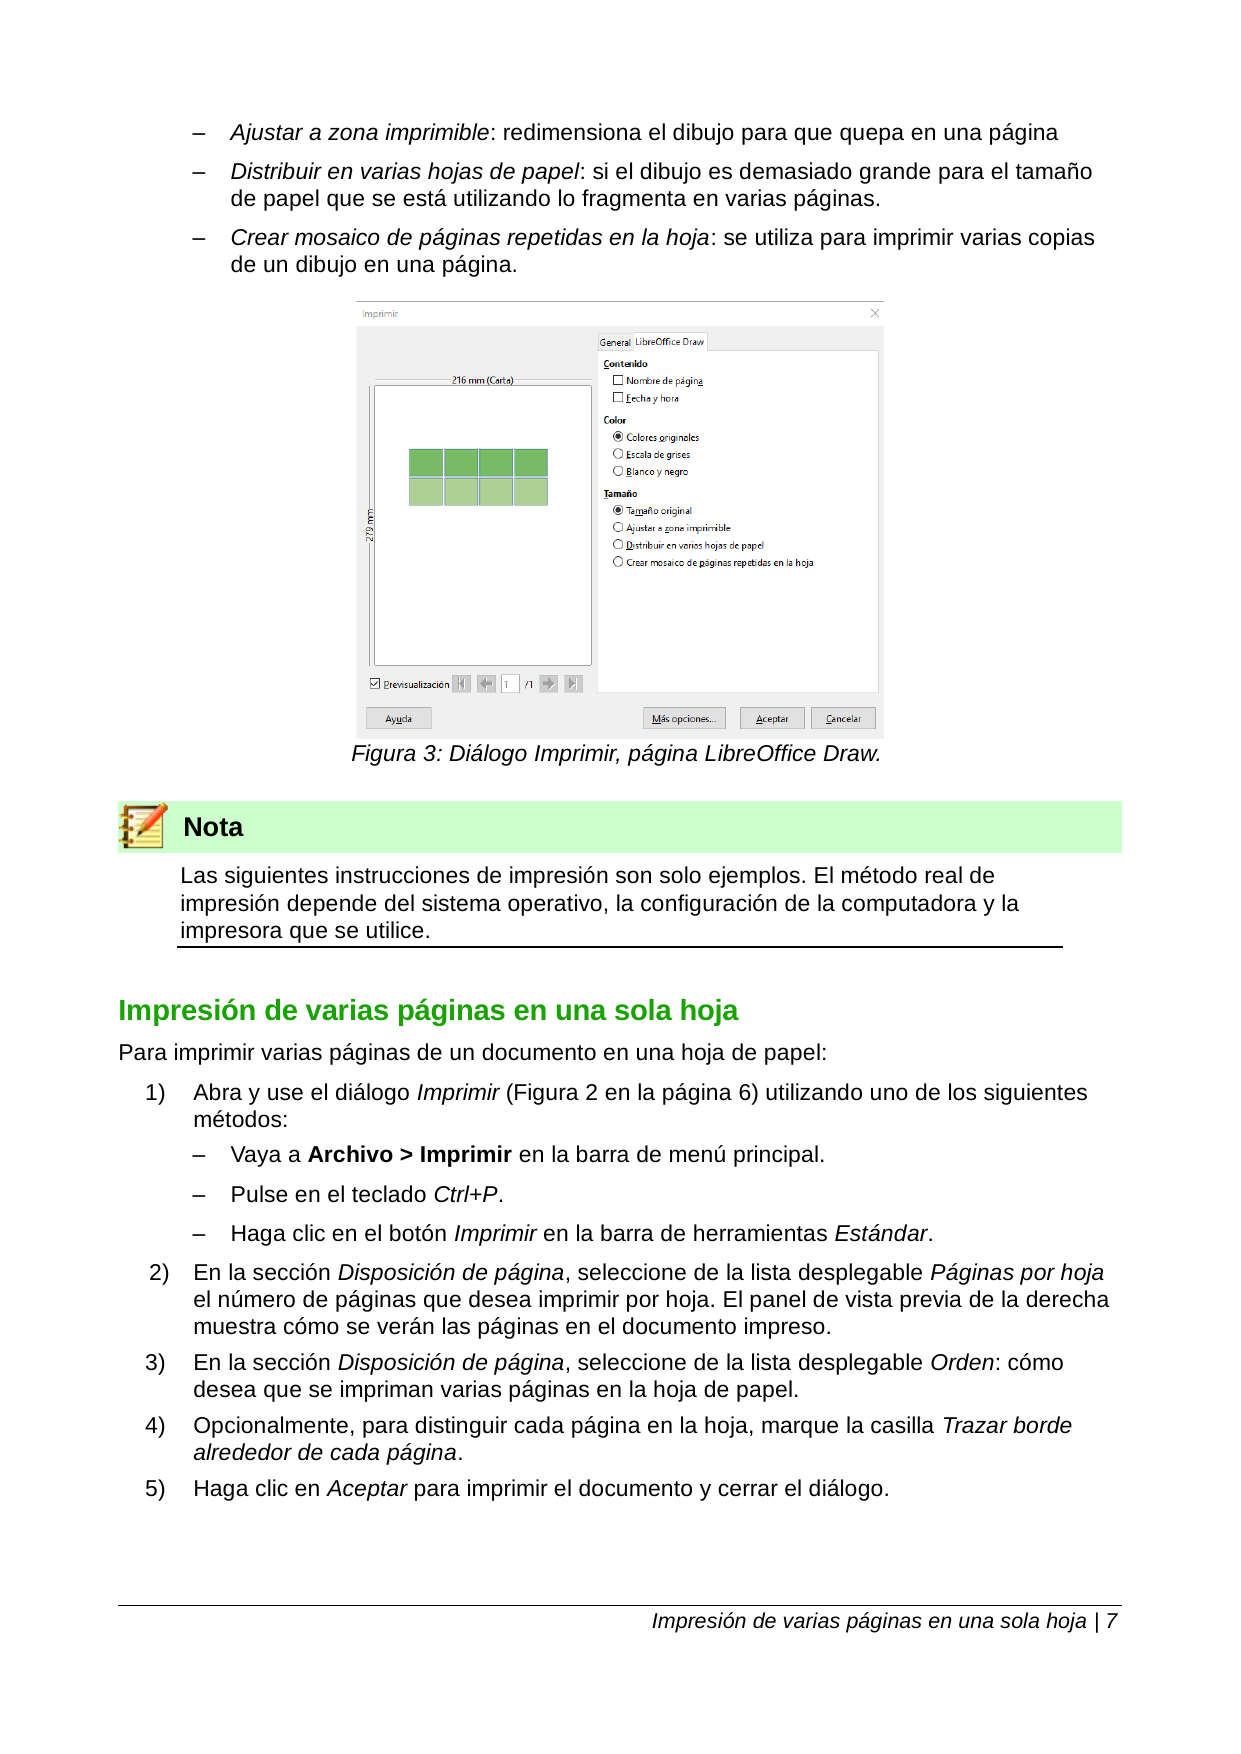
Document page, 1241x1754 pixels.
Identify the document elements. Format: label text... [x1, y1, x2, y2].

list Pulse en el teclado Ctrl+P. [192, 1180, 1122, 1207]
list Crear mosaico de páginas repetidas en la hoja: se utiliza para imprimir varias copias de un dibujo en una página. [192, 223, 1122, 277]
list Haga clic en el botón Imprimir en la barra de herramientas Estándar. [192, 1219, 1122, 1246]
text Las siguientes instrucciones de impresión son solo ejemplos. El método real de impresión depende del sistema operativo, la configuración de la computadora y la impresora que se utilice. [177, 859, 1063, 946]
list Haga clic en Aceptar para imprimir el documento y cerrar el diálogo. [165, 1474, 1122, 1501]
text Para imprimir varias páginas de un documento en una hoja de papel: [118, 1038, 1122, 1065]
subtitle Nota [118, 801, 1122, 853]
picture [356, 301, 884, 739]
list En la sección Disposición de página, seleccione de la lista desplegable Páginas por hoja el número de páginas que desea imprimir por hoja. El panel de vista previa de la derecha muestra cómo se verán las páginas en el documento impreso. [169, 1258, 1122, 1339]
list Abra y use el diálogo Imprimir (Figura 2 en la página 6) utilizando uno de los siguientes métodos: [165, 1078, 1122, 1132]
list Opcionalmente, para distinguir cada página en la hoja, marque la casilla Trazar borde alrededor de cada página. [165, 1411, 1122, 1465]
list En la sección Disposición de página, seleccione de la lista desplegable Orden: cómo desea que se impriman varias páginas en la hoja de papel. [165, 1348, 1122, 1402]
list Ajustar a zona imprimible: redimensiona el dibujo para que quepa en una página [192, 118, 1122, 145]
list Distribuir en varias hojas de papel: si el dibujo es demasiado grande para el tamaño de papel que se está utilizando lo fragmenta en varias páginas. [192, 157, 1122, 211]
picture [119, 801, 170, 852]
list Vaya a Archivo > Imprimir en la barra de menú principal. [192, 1141, 1122, 1168]
text Figura 3: Diálogo Imprimir, página LibreOffice Draw. [351, 301, 889, 766]
subtitle Impresión de varias páginas en una sola hoja [118, 993, 1122, 1026]
